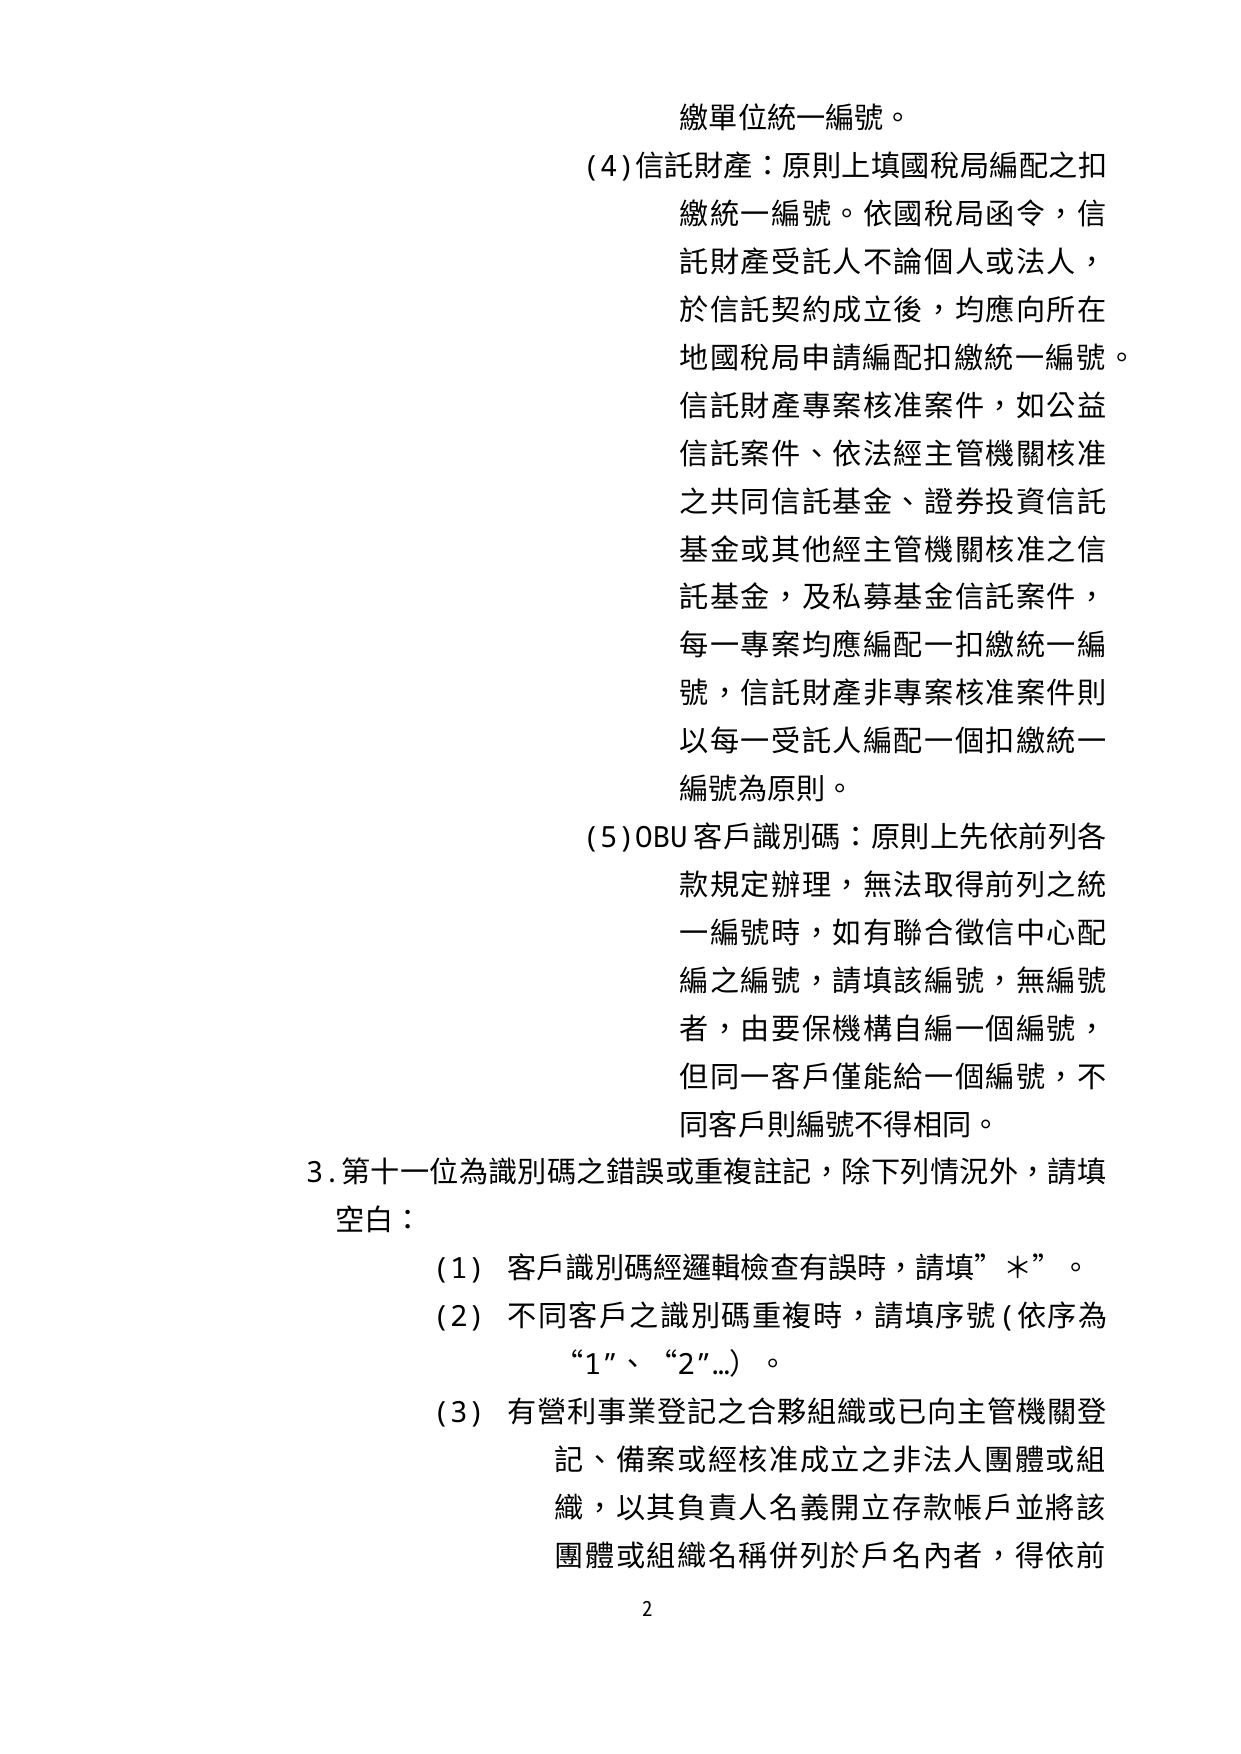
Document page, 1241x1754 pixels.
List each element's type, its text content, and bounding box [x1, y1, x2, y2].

list 不同客戶之識別碼重複時，請填序號(依序為“1”、“2”…）。 [432, 1288, 1107, 1384]
list 信託財產：原則上填國稅局編配之扣繳統一編號。依國稅局函令，信託財產受託人不論個人或法人，於信託契約成立後，均應向所在地國稅局申請編配扣繳統一編號。信託財產專案核准案件，如公益信託案件、依法經主管機關核准之共同信託基金、證券投資信託基金或其他經主管機關核准之信託基金，及私募基金信託案件，每一專案均應編配一扣繳統一編號，信託財產非專案核准案件則以每一受託人編配一個扣繳統一編號為原則。 [582, 138, 1107, 809]
list 繳單位統一編號。 [582, 90, 1107, 138]
list OBU客戶識別碼：原則上先依前列各款規定辦理，無法取得前列之統一編號時，如有聯合徵信中心配編之編號，請填該編號，無編號者，由要保機構自編一個編號，但同一客戶僅能給一個編號，不同客戶則編號不得相同。 [582, 809, 1107, 1144]
list 有營利事業登記之合夥組織或已向主管機關登記、備案或經核准成立之非法人團體或組織，以其負責人名義開立存款帳戶並將該團體或組織名稱併列於戶名內者，得依前 [432, 1384, 1107, 1576]
text 3.第十一位為識別碼之錯誤或重複註記，除下列情況外，請填空白： [306, 1144, 1107, 1240]
list 客戶識別碼經邏輯檢查有誤時，請填”＊”。 [432, 1240, 1107, 1288]
